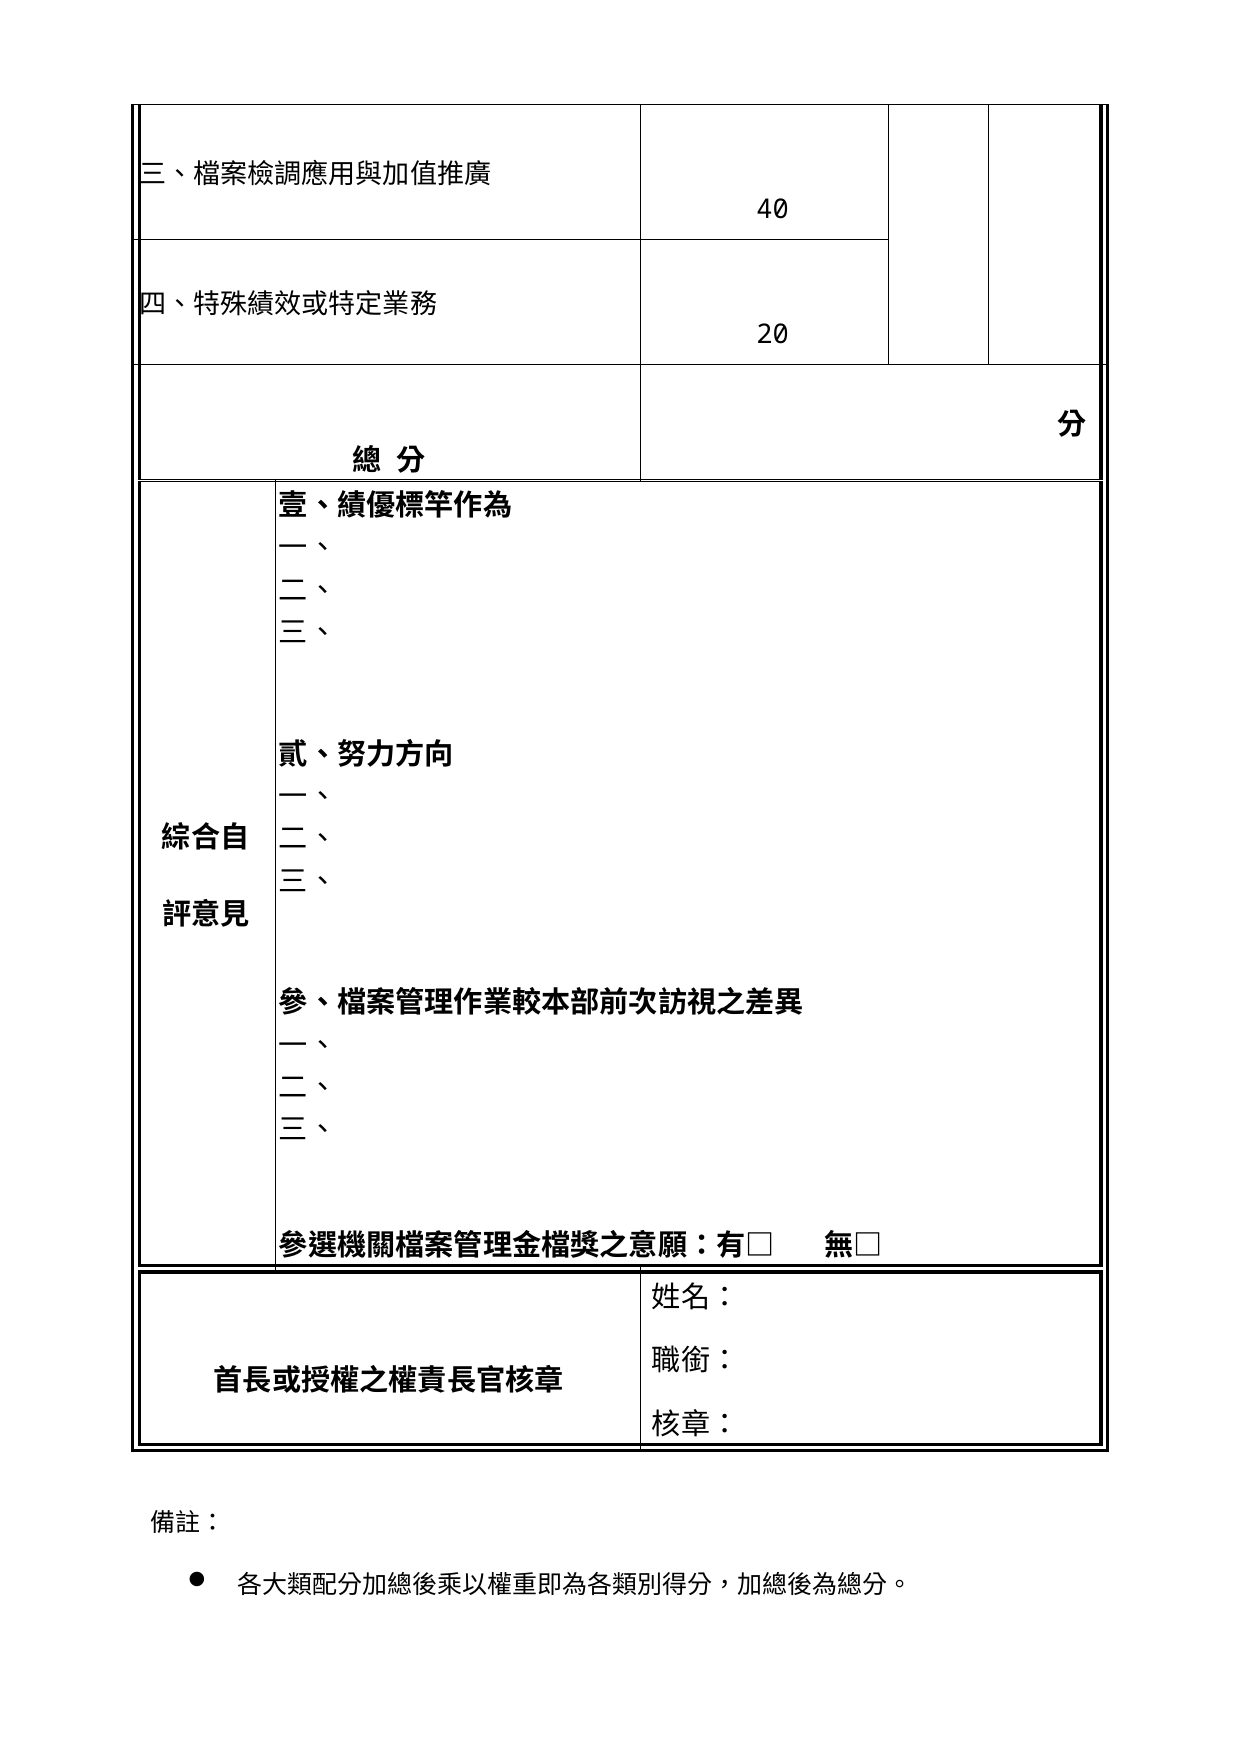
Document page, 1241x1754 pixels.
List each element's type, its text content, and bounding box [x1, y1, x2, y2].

table_cell 分 [641, 365, 1099, 479]
table_cell [989, 105, 1099, 364]
table_cell 三、檔案檢調應用與加值推廣 [141, 105, 640, 239]
table_cell 姓名： 職銜： 核章： [641, 1264, 1104, 1443]
text 備註： [112, 1479, 1199, 1541]
table_cell [889, 105, 988, 364]
list 各大類配分加總後乘以權重即為各類別得分，加總後為總分。 [187, 1541, 1128, 1604]
table_cell 總 分 [141, 365, 640, 479]
table_cell 首長或授權之權責長官核章 [141, 1274, 640, 1443]
table_cell 壹、績優標竿作為 一、 二、 三、 貳、努力方向 一、 二、 三、 參、檔案管理作業較本部前次訪視之差異 一、 二、 三、 參選機關檔案管理金檔獎之意願：有□ 無□ [276, 482, 1099, 1264]
table_cell 20 [641, 240, 888, 364]
table_cell 綜合自 評意見 [141, 482, 275, 1264]
table_cell 四、特殊績效或特定業務 [141, 240, 640, 364]
table_cell 首長或授權之權責長官核章 [136, 1264, 275, 1443]
table_cell 40 [641, 105, 888, 239]
